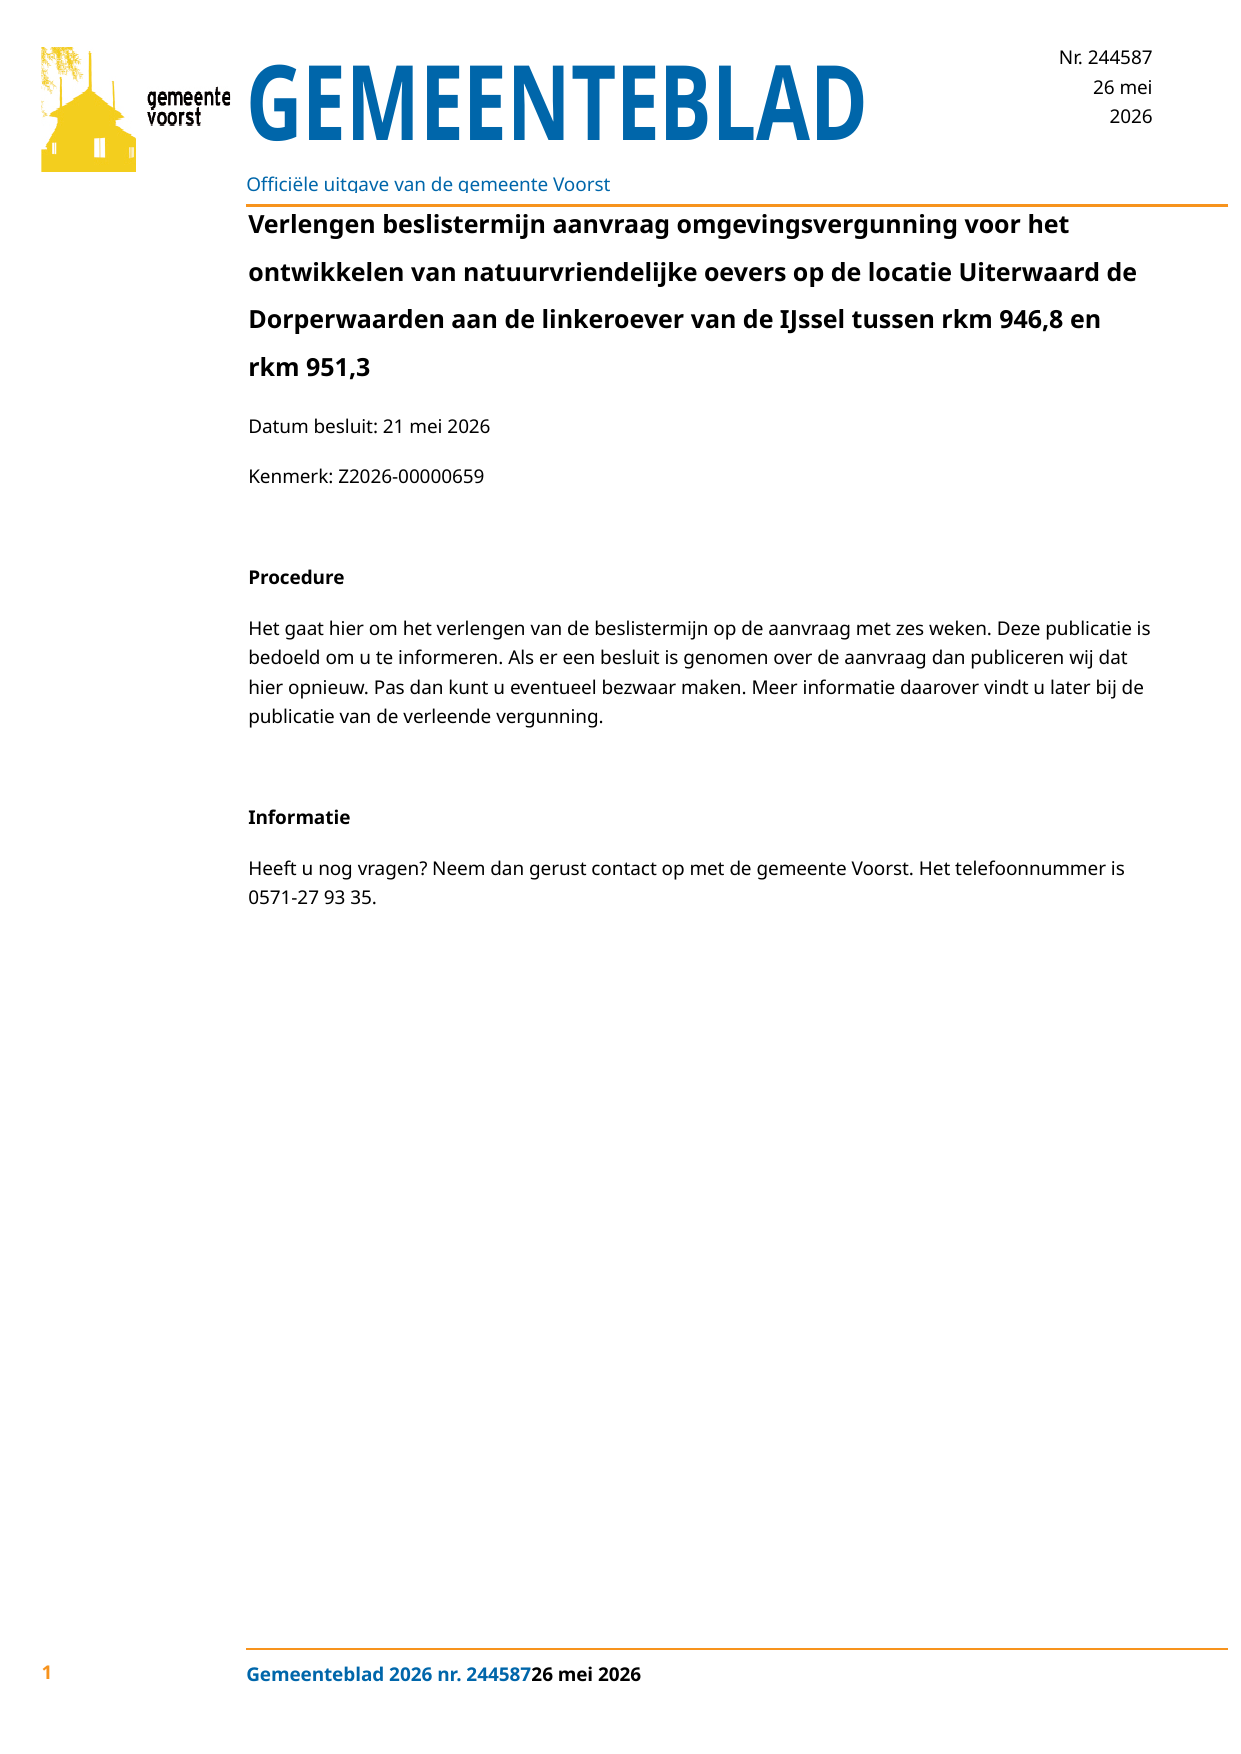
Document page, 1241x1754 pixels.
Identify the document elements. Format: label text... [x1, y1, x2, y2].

text Verlengen beslistermijn aanvraag omgevingsvergunning voor het ontwikkelen van natuurvriendelijke oevers op de locatie Uiterwaard de Dorperwaarden aan de linkeroever van de IJssel tussen rkm 946,8 en rkm 951,3 [248, 207, 1152, 384]
text Kenmerk: Z2026-00000659 [248, 463, 1152, 489]
text Informatie [248, 804, 1152, 830]
text Datum besluit: 21 mei 2026 [248, 413, 1152, 439]
text Procedure [248, 564, 1152, 590]
picture [41, 47, 231, 172]
text Heeft u nog vragen? Neem dan gerust contact op met de gemeente Voorst. Het telefoonnummer is 0571-27 93 35. [248, 855, 1152, 910]
text Het gaat hier om het verlengen van de beslistermijn op de aanvraag met zes weken. Deze publicatie is bedoeld om u te informeren. Als er een besluit is genomen over de aanvraag dan publiceren wij dat hier opnieuw. Pas dan kunt u eventueel bezwaar maken. Meer informatie daarover vindt u later bij de publicatie van de verleende vergunning. [248, 615, 1152, 729]
